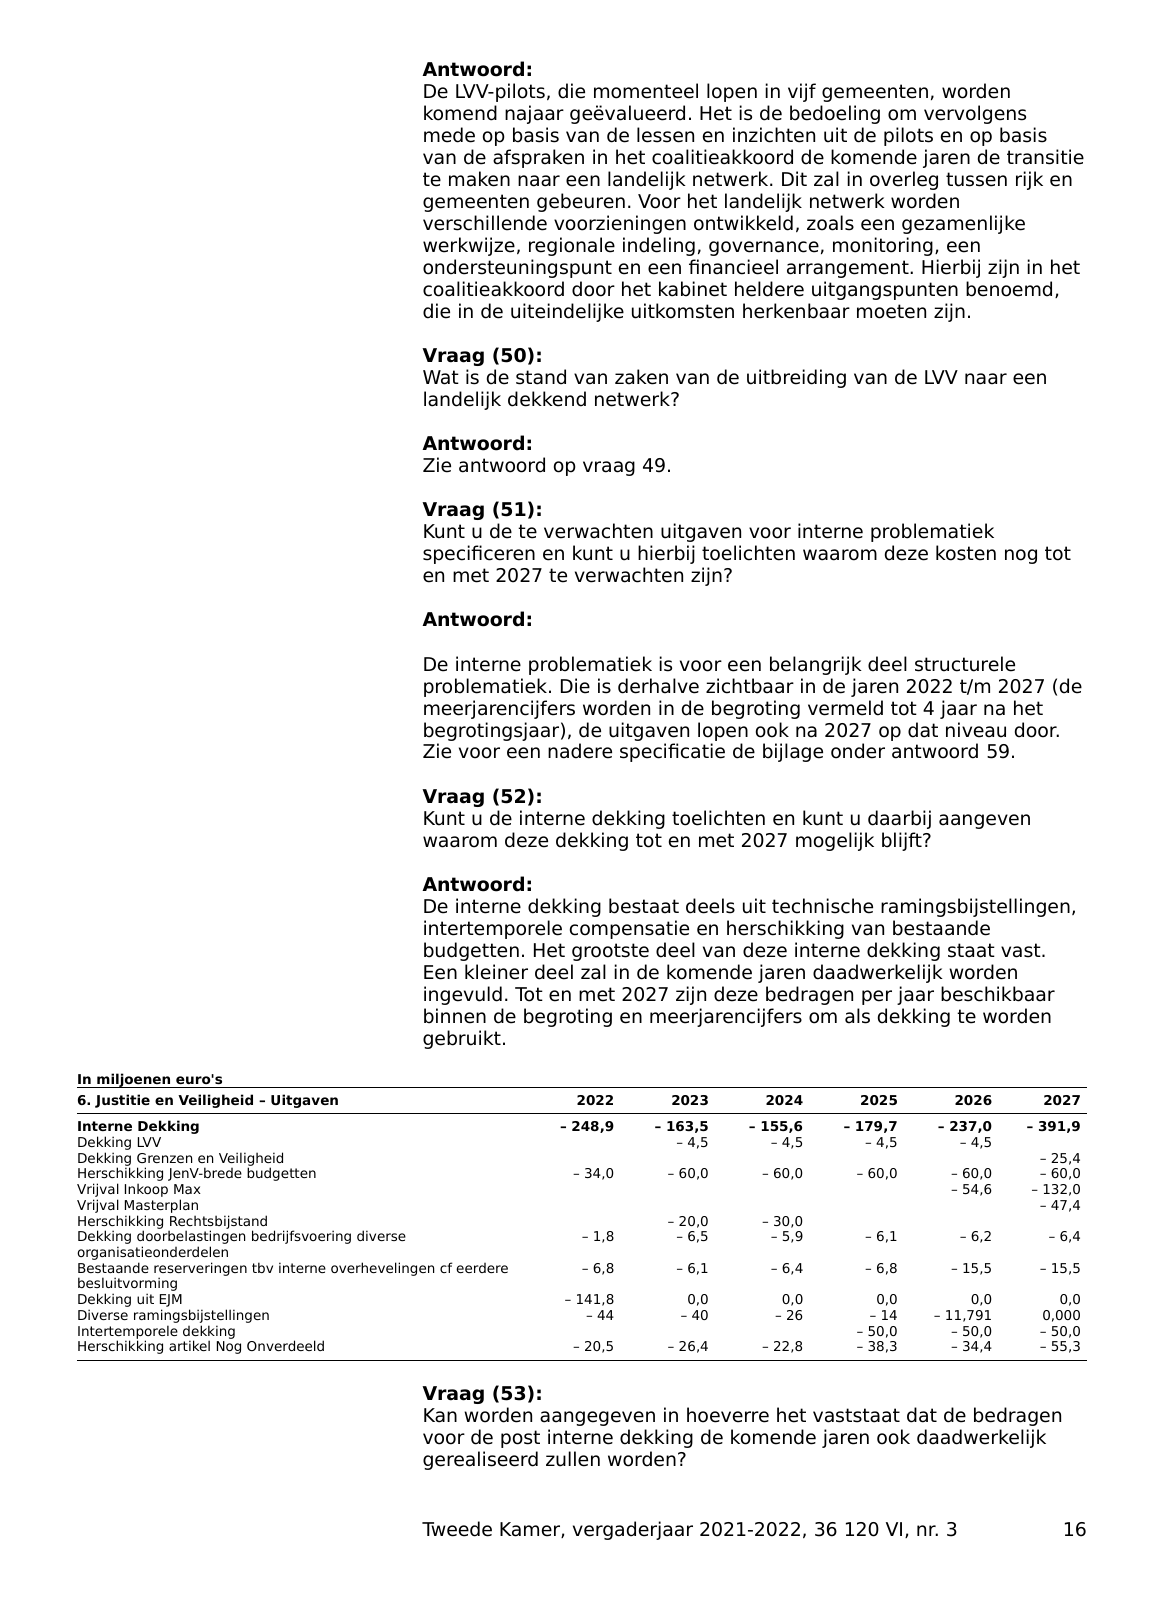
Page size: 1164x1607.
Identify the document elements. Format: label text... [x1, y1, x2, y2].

subtitle Antwoord: [422, 874, 1087, 896]
subtitle Antwoord: [422, 433, 1087, 455]
table_cell 6. Justitie en Veiligheid – Uitgaven [77, 1088, 526, 1113]
table_cell – 6,5 [620, 1229, 714, 1261]
table_cell – 4,5 [715, 1135, 809, 1151]
table_cell Dekking doorbelastingen bedrijfsvoering diverse organisatieonderdelen [77, 1229, 526, 1261]
table_cell 2024 [715, 1088, 809, 1113]
table_cell [620, 1182, 714, 1198]
table_cell – 141,8 [526, 1292, 620, 1308]
table_cell – 11,791 [904, 1308, 998, 1323]
subtitle Vraag (51): [422, 499, 1087, 521]
table_cell – 6,2 [904, 1229, 998, 1261]
table_header In miljoenen euro's [77, 1071, 1087, 1087]
table_cell Vrijval Inkoop Max [77, 1182, 526, 1198]
table_cell – 6,8 [809, 1261, 903, 1292]
table_cell – 163,5 [620, 1114, 714, 1135]
table_cell – 237,0 [904, 1114, 998, 1135]
table_cell – 6,8 [526, 1261, 620, 1292]
table_cell Herschikking JenV-brede budgetten [77, 1166, 526, 1182]
table_cell [715, 1151, 809, 1166]
table_cell – 6,4 [715, 1261, 809, 1292]
text Kan worden aangegeven in hoeverre het vaststaat dat de bedragen voor de post interne dekking de komende jaren ook daadwerkelijk gerealiseerd zullen worden? [422, 1405, 1087, 1471]
text Wat is de stand van zaken van de uitbreiding van de LVV naar een landelijk dekkend netwerk? [422, 367, 1087, 411]
subtitle Vraag (53): [422, 1383, 1087, 1405]
table_cell – 14 [809, 1308, 903, 1323]
table_cell [620, 1151, 714, 1166]
table_cell 0,0 [904, 1292, 998, 1308]
table_cell – 1,8 [526, 1229, 620, 1261]
table_cell [809, 1198, 903, 1213]
table_cell 2026 [904, 1088, 998, 1113]
text Zie voor een nadere specificatie de bijlage onder antwoord 59. [422, 741, 1087, 763]
table_cell [715, 1182, 809, 1198]
table_cell 0,0 [620, 1292, 714, 1308]
table_cell [526, 1182, 620, 1198]
table_cell – 60,0 [620, 1166, 714, 1182]
table_cell – 5,9 [715, 1229, 809, 1261]
subtitle Antwoord: [422, 609, 1087, 631]
table_cell – 248,9 [526, 1114, 620, 1135]
table_cell Intertemporele dekking [77, 1324, 526, 1339]
table_cell – 4,5 [809, 1135, 903, 1151]
table_cell [526, 1214, 620, 1229]
table_cell Vrijval Masterplan [77, 1198, 526, 1213]
table_cell – 54,6 [904, 1182, 998, 1198]
table_cell – 155,6 [715, 1114, 809, 1135]
table_cell – 6,1 [620, 1261, 714, 1292]
table_cell – 20,0 [620, 1214, 714, 1229]
table_cell 2022 [526, 1088, 620, 1113]
table_cell – 6,1 [809, 1229, 903, 1261]
subtitle Antwoord: [422, 59, 1087, 81]
table_cell [904, 1214, 998, 1229]
table_cell – 30,0 [715, 1214, 809, 1229]
table_cell Interne Dekking [77, 1114, 526, 1135]
table_cell – 391,9 [998, 1114, 1087, 1135]
text De interne dekking bestaat deels uit technische ramingsbijstellingen, intertemporele compensatie en herschikking van bestaande budgetten. Het grootste deel van deze interne dekking staat vast. Een kleiner deel zal in de komende jaren daadwerkelijk worden ingevuld. Tot en met 2027 zijn deze bedragen per jaar beschikbaar binnen de begroting en meerjarencijfers om als dekking te worden gebruikt. [422, 896, 1087, 1049]
table_cell – 4,5 [904, 1135, 998, 1151]
text Zie antwoord op vraag 49. [422, 455, 1087, 477]
table_cell Bestaande reserveringen tbv interne overhevelingen cf eerdere besluitvorming [77, 1261, 526, 1292]
table_cell [998, 1214, 1087, 1229]
table_cell – 20,5 [526, 1339, 620, 1360]
table_cell [526, 1135, 620, 1151]
table_cell – 15,5 [998, 1261, 1087, 1292]
table_cell Dekking Grenzen en Veiligheid [77, 1151, 526, 1166]
text De LVV-pilots, die momenteel lopen in vijf gemeenten, worden komend najaar geëvalueerd. Het is de bedoeling om vervolgens mede op basis van de lessen en inzichten uit de pilots en op basis van de afspraken in het coalitieakkoord de komende jaren de transitie te maken naar een landelijk netwerk. Dit zal in overleg tussen rijk en gemeenten gebeuren. Voor het landelijk netwerk worden verschillende voorzieningen ontwikkeld, zoals een gezamenlijke werkwijze, regionale indeling, governance, monitoring, een ondersteuningspunt en een financieel arrangement. Hierbij zijn in het coalitieakkoord door het kabinet heldere uitgangspunten benoemd, die in de uiteindelijke uitkomsten herkenbaar moeten zijn. [422, 81, 1087, 323]
table_cell 2025 [809, 1088, 903, 1113]
table_cell – 60,0 [904, 1166, 998, 1182]
table_cell Dekking uit EJM [77, 1292, 526, 1308]
subtitle Vraag (52): [422, 786, 1087, 808]
table_cell [809, 1214, 903, 1229]
table_cell – 60,0 [998, 1166, 1087, 1182]
table_cell [904, 1151, 998, 1166]
table_cell [526, 1324, 620, 1339]
table_cell [715, 1324, 809, 1339]
table_cell – 26 [715, 1308, 809, 1323]
table_cell [809, 1151, 903, 1166]
table_cell – 34,0 [526, 1166, 620, 1182]
table_cell – 25,4 [998, 1151, 1087, 1166]
text Kunt u de te verwachten uitgaven voor interne problematiek specificeren en kunt u hierbij toelichten waarom deze kosten nog tot en met 2027 te verwachten zijn? [422, 521, 1087, 587]
table_cell – 47,4 [998, 1198, 1087, 1213]
table_cell [904, 1198, 998, 1213]
table_cell – 15,5 [904, 1261, 998, 1292]
table_cell – 55,3 [998, 1339, 1087, 1360]
table_cell – 40 [620, 1308, 714, 1323]
table_cell – 4,5 [620, 1135, 714, 1151]
table_cell 2027 [998, 1088, 1087, 1113]
table_cell Dekking LVV [77, 1135, 526, 1151]
text De interne problematiek is voor een belangrijk deel structurele problematiek. Die is derhalve zichtbaar in de jaren 2022 t/m 2027 (de meerjarencijfers worden in de begroting vermeld tot 4 jaar na het begrotingsjaar), de uitgaven lopen ook na 2027 op dat niveau door. [422, 653, 1087, 741]
table_cell – 60,0 [715, 1166, 809, 1182]
table_cell Herschikking Rechtsbijstand [77, 1214, 526, 1229]
table_cell 0,0 [715, 1292, 809, 1308]
table_cell 0,000 [998, 1308, 1087, 1323]
table_cell 0,0 [998, 1292, 1087, 1308]
table_cell – 179,7 [809, 1114, 903, 1135]
table_cell Diverse ramingsbijstellingen [77, 1308, 526, 1323]
table_cell [526, 1151, 620, 1166]
text Kunt u de interne dekking toelichten en kunt u daarbij aangeven waarom deze dekking tot en met 2027 mogelijk blijft? [422, 808, 1087, 852]
table_cell [620, 1324, 714, 1339]
table_cell – 50,0 [904, 1324, 998, 1339]
table_cell [998, 1135, 1087, 1151]
table_cell [526, 1198, 620, 1213]
table_cell – 22,8 [715, 1339, 809, 1360]
subtitle Vraag (50): [422, 345, 1087, 367]
table_cell – 60,0 [809, 1166, 903, 1182]
table_cell – 50,0 [809, 1324, 903, 1339]
table_cell – 34,4 [904, 1339, 998, 1360]
table_cell 0,0 [809, 1292, 903, 1308]
table_cell – 50,0 [998, 1324, 1087, 1339]
table_cell – 132,0 [998, 1182, 1087, 1198]
table_cell – 44 [526, 1308, 620, 1323]
table_cell 2023 [620, 1088, 714, 1113]
table_cell Herschikking artikel Nog Onverdeeld [77, 1339, 526, 1360]
table_cell [620, 1198, 714, 1213]
table_cell – 6,4 [998, 1229, 1087, 1261]
table_cell [809, 1182, 903, 1198]
table_cell [715, 1198, 809, 1213]
table_cell – 26,4 [620, 1339, 714, 1360]
table_cell – 38,3 [809, 1339, 903, 1360]
